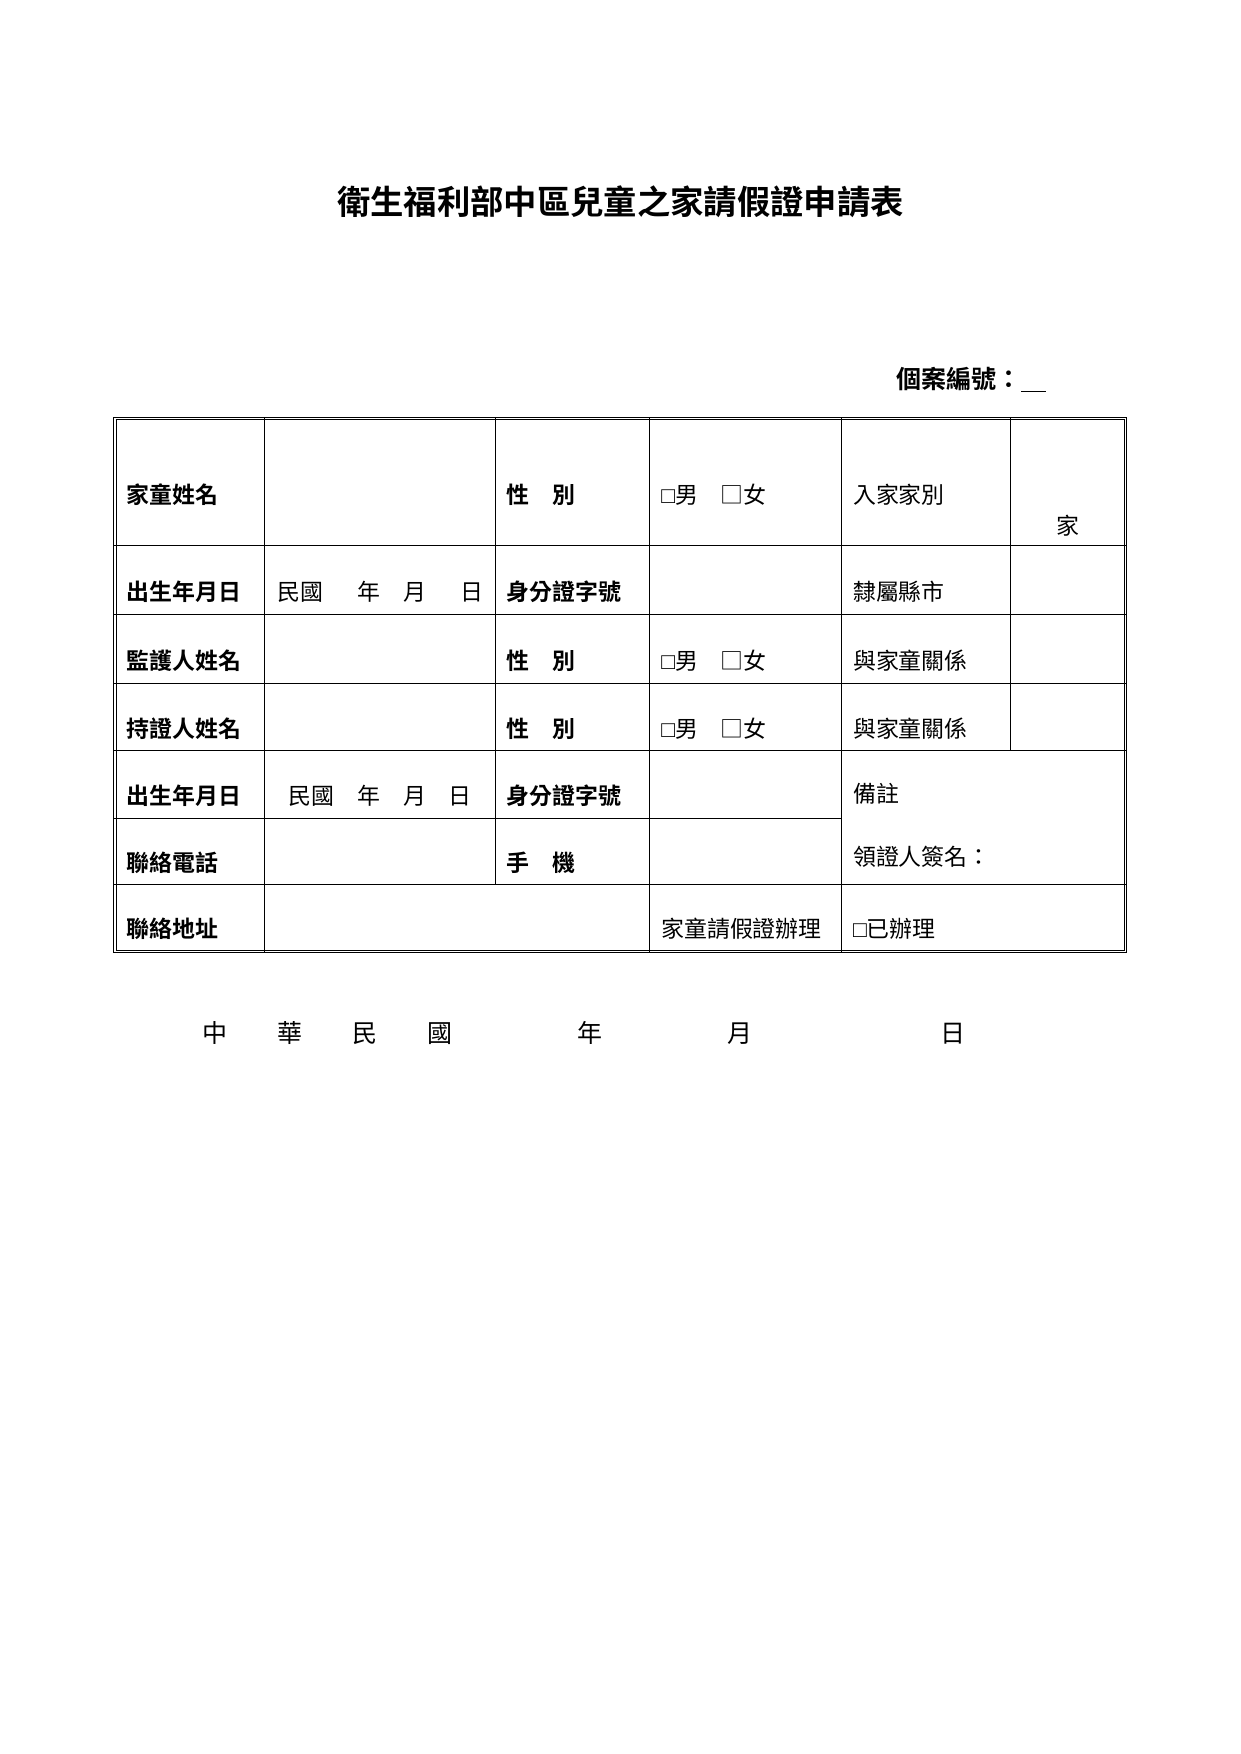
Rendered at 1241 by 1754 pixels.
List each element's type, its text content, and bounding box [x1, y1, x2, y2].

table_cell 監護人姓名 [117, 615, 264, 682]
table_cell 與家童關係 [842, 615, 1010, 682]
table_cell [265, 885, 649, 949]
table_cell 身分證字號 [496, 546, 649, 614]
table_cell [1011, 615, 1124, 682]
table_header 家 [1011, 420, 1124, 545]
table_cell 民國 年 月 日 [265, 546, 495, 614]
table_header □男 □女 [650, 420, 841, 545]
table_cell □男 □女 [650, 684, 841, 750]
table_header 家童姓名 [117, 420, 264, 545]
table_cell 民國 年 月 日 [265, 751, 495, 818]
table_cell 隸屬縣市 [842, 546, 1010, 614]
table_cell [1011, 546, 1124, 614]
table_cell [265, 684, 495, 750]
table_header 入家家別 [842, 420, 1010, 545]
table_cell [650, 546, 841, 614]
table_cell 與家童關係 [842, 684, 1010, 750]
table_cell [1011, 684, 1124, 750]
table_cell 身分證字號 [496, 751, 649, 818]
text 個案編號： [896, 336, 1053, 398]
table_cell 聯絡地址 [117, 885, 264, 949]
table_cell [650, 819, 841, 884]
text 中 華 民 國 年 月 日 [202, 990, 978, 1053]
table_cell [265, 615, 495, 682]
table_cell □男 □女 [650, 615, 841, 682]
table_header [265, 420, 495, 545]
table_cell □已辦理 [842, 885, 1124, 949]
table_cell 性 別 [496, 684, 649, 750]
table_cell 性 別 [496, 615, 649, 682]
table_cell 備註 領證人簽名： [842, 751, 1124, 884]
table_cell 持證人姓名 [117, 684, 264, 750]
table_cell 出生年月日 [117, 751, 264, 818]
table_header 性 別 [496, 420, 649, 545]
table_cell [650, 751, 841, 818]
table_cell 家童請假證辦理 [650, 885, 841, 949]
table_cell 聯絡電話 [117, 819, 264, 884]
table_cell [265, 819, 495, 884]
subtitle 衛生福利部中區兒童之家請假證申請表 [187, 158, 1053, 221]
table_cell 手 機 [496, 819, 649, 884]
table_cell 出生年月日 [117, 546, 264, 614]
